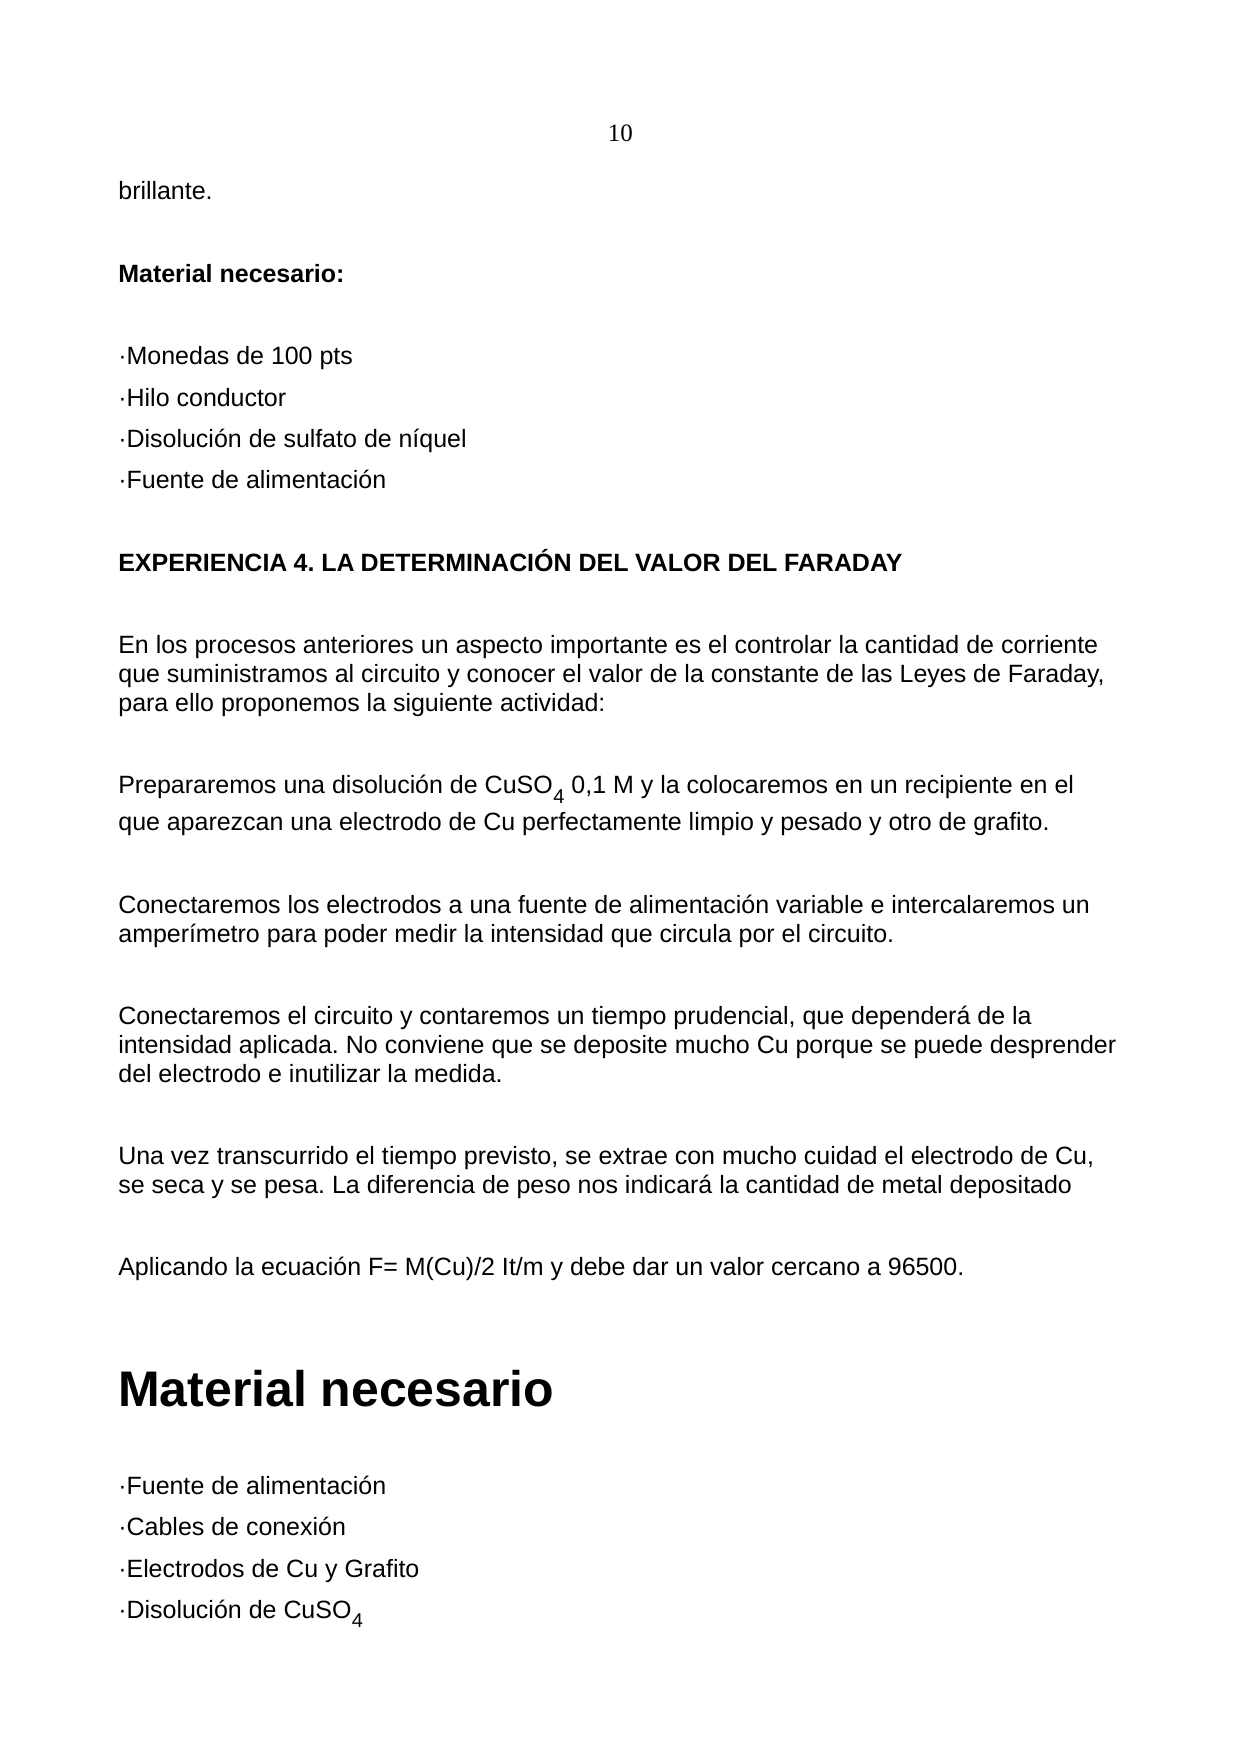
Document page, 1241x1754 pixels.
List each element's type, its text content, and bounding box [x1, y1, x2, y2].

text ·Fuente de alimentación [118, 465, 1122, 494]
text ·Disolución de sulfato de níquel [118, 424, 1122, 453]
text En los procesos anteriores un aspecto importante es el controlar la cantidad de corriente que suministramos al circuito y conocer el valor de la constante de las Leyes de Faraday, para ello proponemos la siguiente actividad: [118, 630, 1122, 716]
text ·Fuente de alimentación [118, 1471, 1122, 1500]
text Prepararemos una disolución de CuSO4 0,1 M y la colocaremos en un recipiente en el que aparezcan una electrodo de Cu perfectamente limpio y pesado y otro de grafito. [118, 770, 1122, 836]
text ·Disolución de CuSO4 [118, 1595, 1122, 1632]
subtitle Material necesario [118, 1360, 1122, 1417]
text brillante. [118, 176, 1122, 205]
text Conectaremos el circuito y contaremos un tiempo prudencial, que dependerá de la intensidad aplicada. No conviene que se deposite mucho Cu porque se puede desprender del electrodo e inutilizar la medida. [118, 1001, 1122, 1087]
text Aplicando la ecuación F= M(Cu)/2 It/m y debe dar un valor cercano a 96500. [118, 1252, 1122, 1281]
text EXPERIENCIA 4. LA DETERMINACIÓN DEL VALOR DEL FARADAY [118, 548, 1122, 576]
text Una vez transcurrido el tiempo previsto, se extrae con mucho cuidad el electrodo de Cu, se seca y se pesa. La diferencia de peso nos indicará la cantidad de metal depositado [118, 1141, 1122, 1198]
text Material necesario: [118, 259, 1122, 288]
text ·Monedas de 100 pts [118, 341, 1122, 370]
text Conectaremos los electrodos a una fuente de alimentación variable e intercalaremos un amperímetro para poder medir la intensidad que circula por el circuito. [118, 890, 1122, 947]
text ·Electrodos de Cu y Grafito [118, 1553, 1122, 1582]
text ·Cables de conexión [118, 1512, 1122, 1541]
text ·Hilo conductor [118, 383, 1122, 411]
